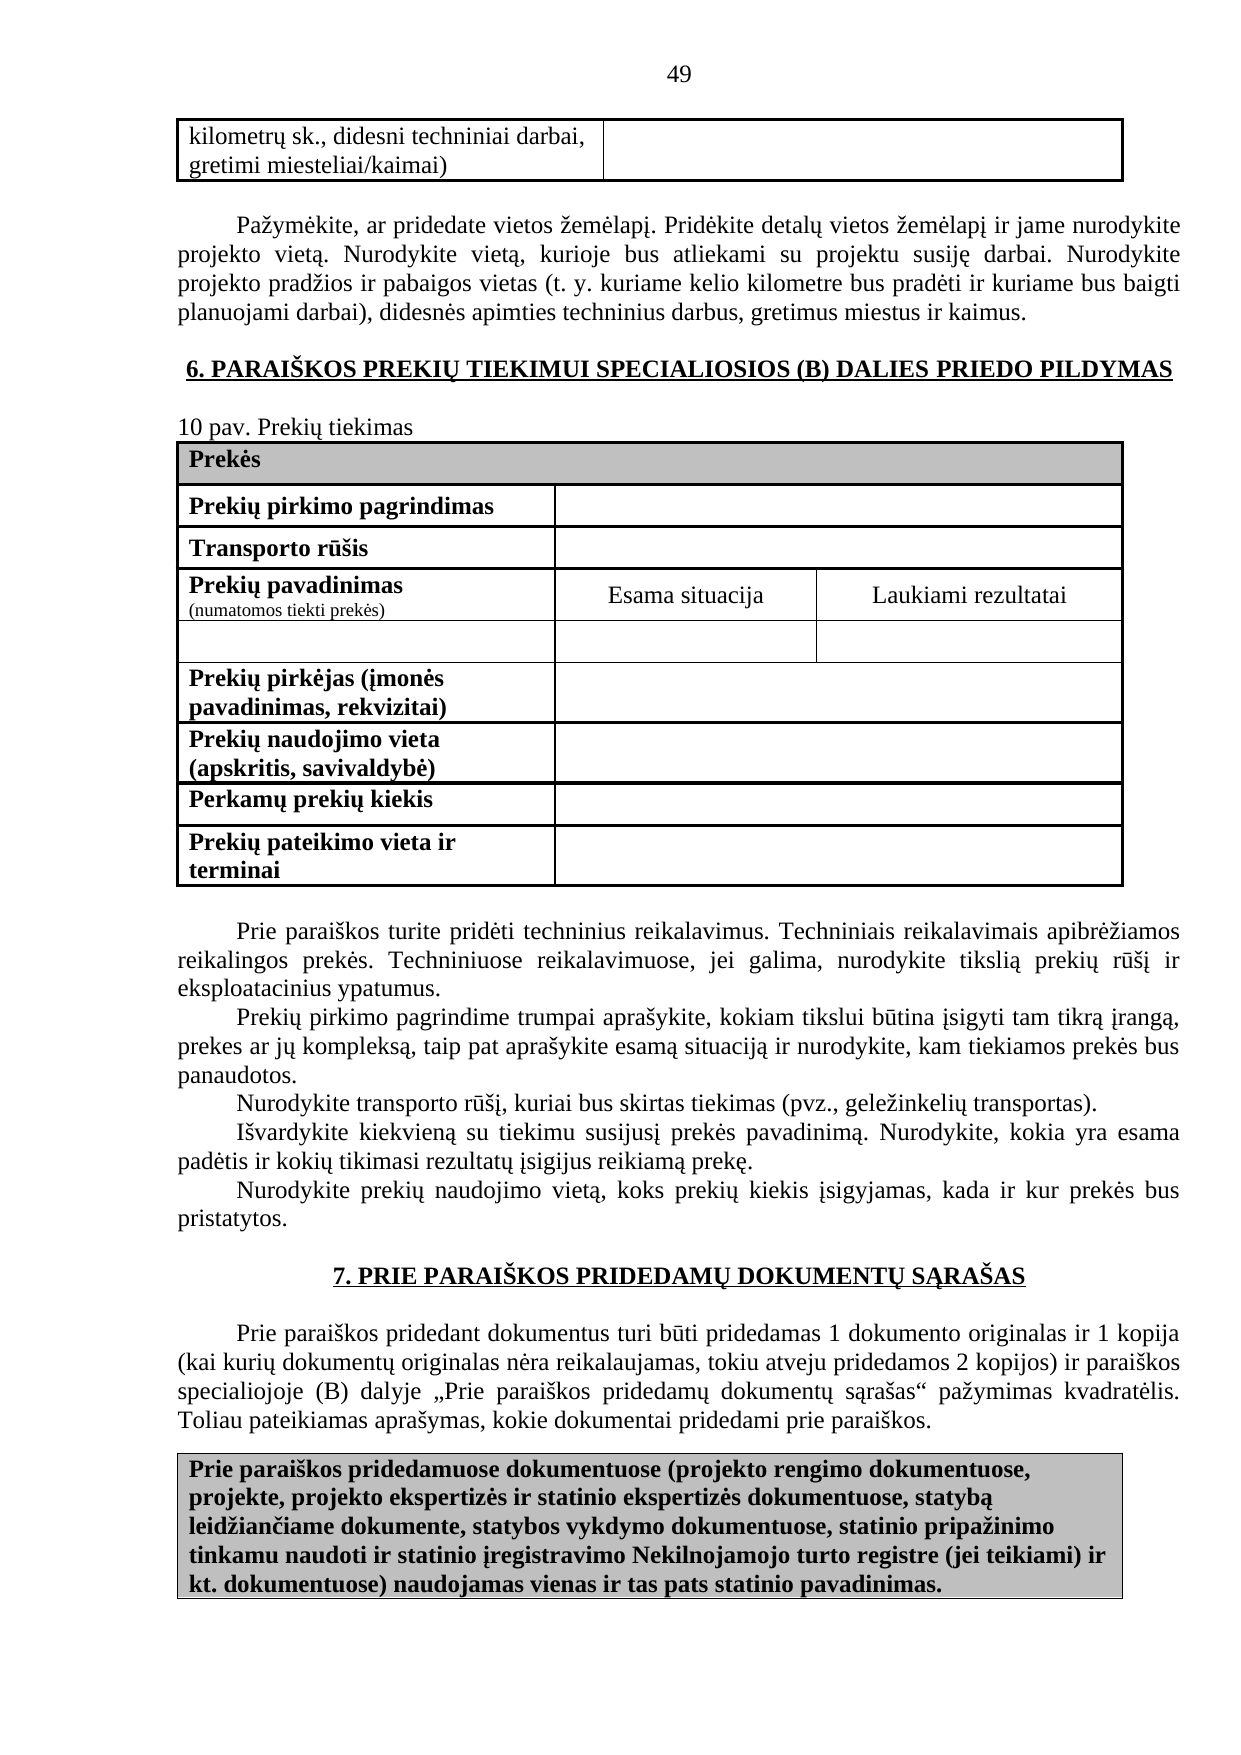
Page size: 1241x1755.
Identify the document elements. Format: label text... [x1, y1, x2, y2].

text Išvardykite kiekvieną su tiekimu susijusį prekės pavadinimą. Nurodykite, kokia yra esama padėtis ir kokių tikimasi rezultatų įsigijus reikiamą prekę. [177, 1117, 1181, 1175]
table_cell [812, 724, 1121, 781]
text Prekių pirkimo pagrindime trumpai aprašykite, kokiam tikslui būtina įsigyti tam tikrą įrangą, prekes ar jų kompleksą, taip pat aprašykite esamą situaciją ir nurodykite, kam tiekiamos prekės bus panaudotos. [177, 1002, 1181, 1088]
table_cell Esama situacija [556, 570, 816, 620]
table_cell [556, 663, 812, 721]
table_cell Prekių naudojimo vieta (apskritis, savivaldybė) [179, 724, 554, 781]
table_cell Prekių pavadinimas (numatomos tiekti prekės) [179, 570, 554, 620]
table_cell [556, 827, 812, 884]
table_header Prekės [179, 444, 1121, 483]
table_cell Prekių pateikimo vieta ir terminai [179, 827, 554, 884]
text Pažymėkite, ar pridedate vietos žemėlapį. Pridėkite detalų vietos žemėlapį ir jame nurodykite projekto vietą. Nurodykite vietą, kurioje bus atliekami su projektu susiję darbai. Nurodykite projekto pradžios ir pabaigos vietas (t. y. kuriame kelio kilometre bus pradėti ir kuriame bus baigti planuojami darbai), didesnės apimties techninius darbus, gretimus miestus ir kaimus. [177, 211, 1181, 326]
table_cell Prekių pirkimo pagrindimas [179, 486, 554, 524]
table_cell [556, 785, 812, 823]
text Prie paraiškos pridedant dokumentus turi būti pridedamas 1 dokumento originalas ir 1 kopija (kai kurių dokumentų originalas nėra reikalaujamas, tokiu atveju pridedamos 2 kopijos) ir paraiškos specialiojoje (B) dalyje „Prie paraiškos pridedamų dokumentų sąrašas“ pažymimas kvadratėlis. Toliau pateikiamas aprašymas, kokie dokumentai pridedami prie paraiškos. [177, 1318, 1181, 1433]
text 6. Paraiškos PREKIŲ TIEKIMUI specialiosios (B) dalies priedo pildymas [177, 354, 1181, 383]
table_cell Transporto rūšis [179, 528, 554, 567]
table_cell [812, 663, 1121, 721]
table_cell [604, 121, 1121, 179]
table_cell [179, 621, 554, 662]
table_cell [812, 785, 1121, 823]
text Nurodykite prekių naudojimo vietą, koks prekių kiekis įsigyjamas, kada ir kur prekės bus pristatytos. [177, 1175, 1181, 1232]
text 10 pav. Prekių tiekimas [177, 412, 1181, 441]
table_cell Perkamų prekių kiekis [179, 785, 554, 823]
table_header Prie paraiškos pridedamuose dokumentuose (projekto rengimo dokumentuose, projekte, projekto ekspertizės ir statinio ekspertizės dokumentuose, statybą leidžiančiame dokumente, statybos vykdymo dokumentuose, statinio pripažinimo tinkamu naudoti ir statinio įregistravimo Nekilnojamojo turto registre (jei teikiami) ir kt. dokumentuose) naudojamas vienas ir tas pats statinio pavadinimas. [178, 1454, 1122, 1597]
table_cell Laukiami rezultatai [817, 570, 1121, 620]
table_cell [812, 827, 1121, 884]
table_cell [556, 528, 1121, 567]
table_cell kilometrų sk., didesni techniniai darbai, gretimi miesteliai/kaimai) [179, 121, 603, 179]
table_cell [556, 486, 1121, 524]
text 7. PRIE PARAIŠKOS PRIDEDAMŲ DOKUMENTŲ SĄRAŠAS [177, 1261, 1181, 1290]
table_cell [556, 621, 816, 662]
table_cell [556, 724, 812, 781]
text Nurodykite transporto rūšį, kuriai bus skirtas tiekimas (pvz., geležinkelių transportas). [177, 1088, 1181, 1117]
table_cell Prekių pirkėjas (įmonės pavadinimas, rekvizitai) [179, 663, 554, 721]
table_cell [817, 621, 1121, 662]
text Prie paraiškos turite pridėti techninius reikalavimus. Techniniais reikalavimais apibrėžiamos reikalingos prekės. Techniniuose reikalavimuose, jei galima, nurodykite tikslią prekių rūšį ir eksploatacinius ypatumus. [177, 916, 1181, 1002]
